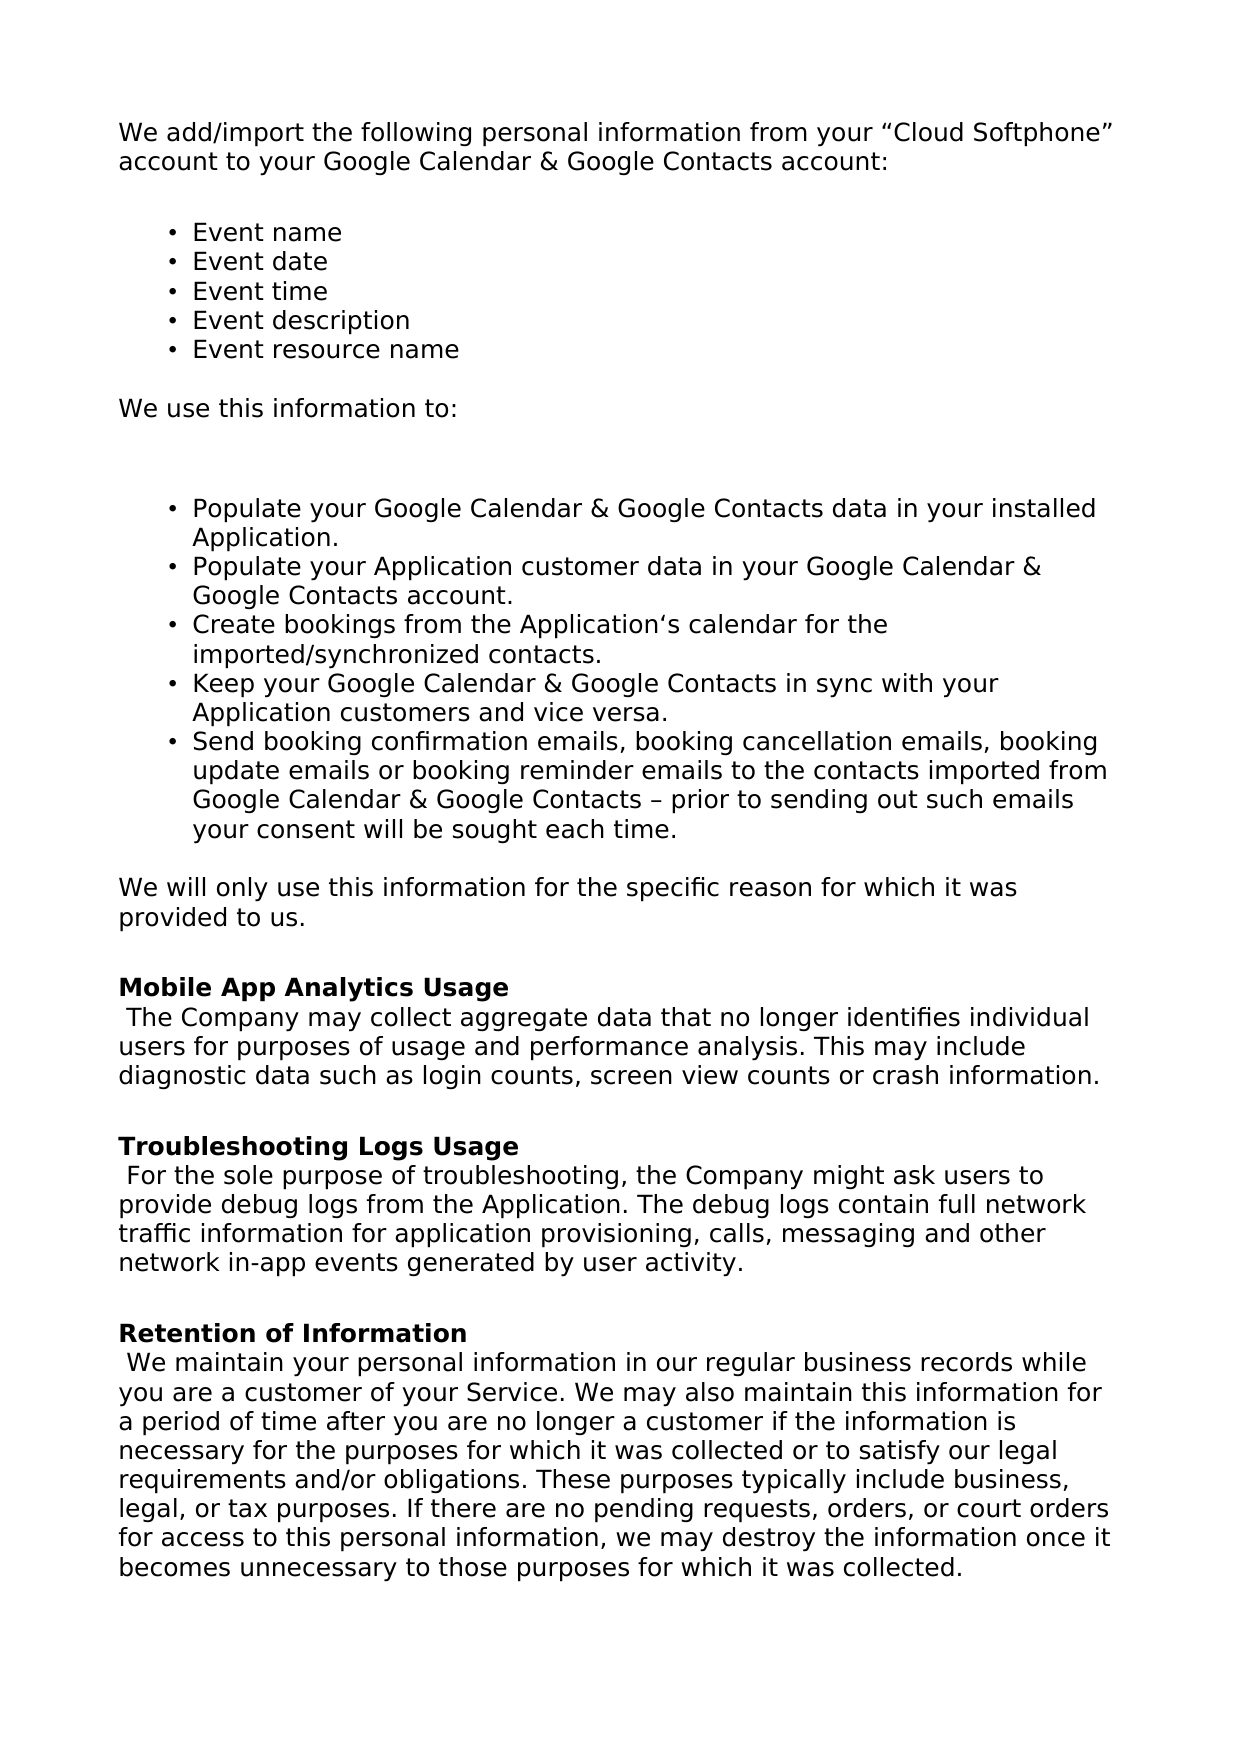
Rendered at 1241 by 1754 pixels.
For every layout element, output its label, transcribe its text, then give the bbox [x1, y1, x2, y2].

list Populate your Application customer data in your Google Calendar & Google Contacts account. [177, 552, 1122, 611]
list Event time [177, 277, 1122, 306]
list Event description [177, 306, 1122, 335]
list Send booking confirmation emails, booking cancellation emails, booking update emails or booking reminder emails to the contacts imported from Google Calendar & Google Contacts – prior to sending out such emails your consent will be sought each time. [177, 727, 1122, 844]
list Event date [177, 248, 1122, 277]
list Keep your Google Calendar & Google Contacts in sync with your Application customers and vice versa. [177, 669, 1122, 727]
list Event name [177, 218, 1122, 248]
list Create bookings from the Application‘s calendar for the imported/synchronized contacts. [177, 611, 1122, 669]
text We add/import the following personal information from your “Cloud Softphone” account to your Google Calendar & Google Contacts account: [118, 118, 1122, 176]
list Event resource name [177, 335, 1122, 364]
text Troubleshooting Logs Usage For the sole purpose of troubleshooting, the Company might ask users to provide debug logs from the Application. The debug logs contain full network traffic information for application provisioning, calls, messaging and other network in-app events generated by user activity. [118, 1132, 1122, 1307]
text We use this information to: [118, 394, 1122, 452]
text We will only use this information for the specific reason for which it was provided to us. [118, 873, 1122, 961]
text Mobile App Analytics Usage The Company may collect aggregate data that no longer identifies individual users for purposes of usage and performance analysis. This may include diagnostic data such as login counts, screen view counts or crash information. [118, 973, 1122, 1119]
text Retention of Information We maintain your personal information in our regular business records while you are a customer of your Service. We may also maintain this information for a period of time after you are no longer a customer if the information is necessary for the purposes for which it was collected or to satisfy our legal requirements and/or obligations. These purposes typically include business, legal, or tax purposes. If there are no pending requests, orders, or court orders for access to this personal information, we may destroy the information once it becomes unnecessary to those purposes for which it was collected. [118, 1319, 1122, 1611]
list Populate your Google Calendar & Google Contacts data in your installed Application. [177, 494, 1122, 552]
